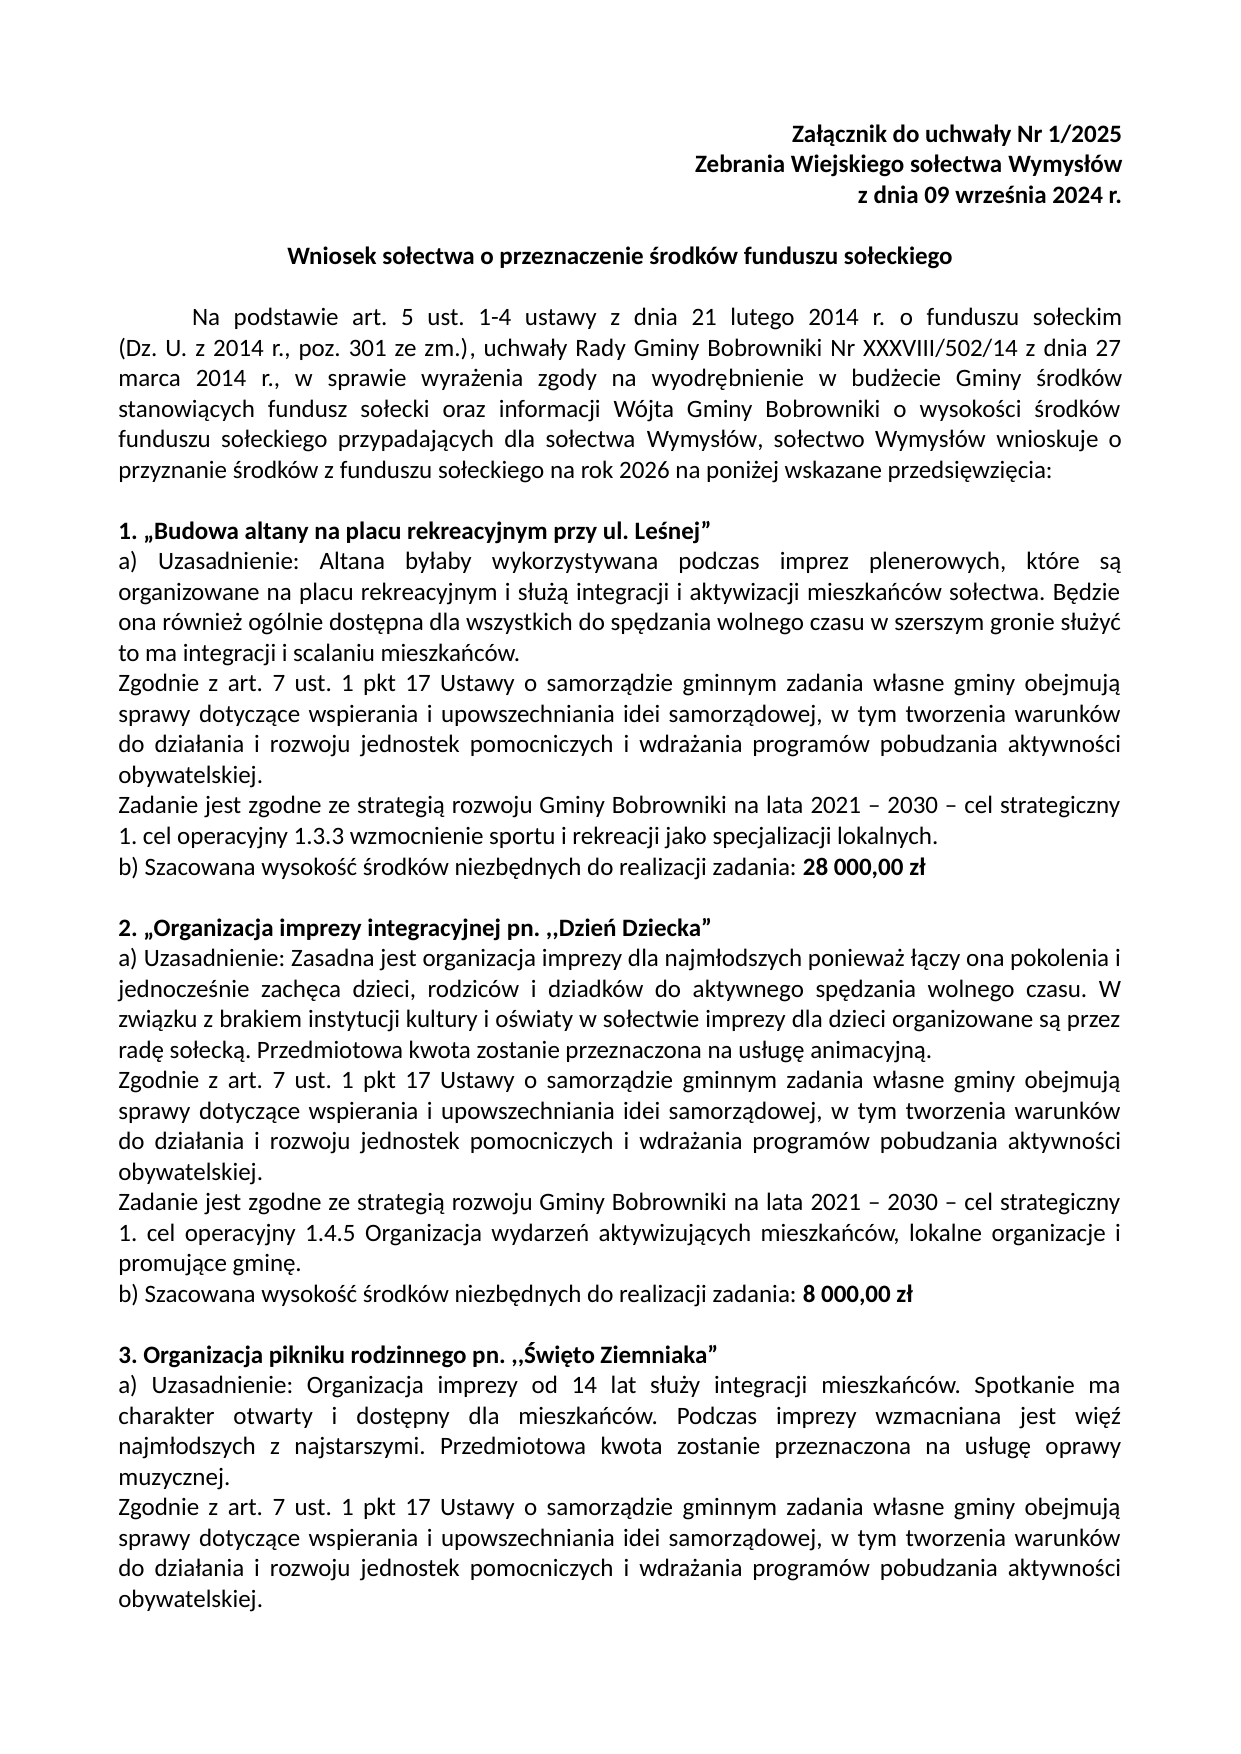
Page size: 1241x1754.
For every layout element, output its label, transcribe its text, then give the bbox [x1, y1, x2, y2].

text Wniosek sołectwa o przeznaczenie środków funduszu sołeckiego [118, 240, 1122, 271]
list b) Szacowana wysokość środków niezbędnych do realizacji zadania: 28 000,00 zł [118, 851, 1122, 881]
list b) Szacowana wysokość środków niezbędnych do realizacji zadania: 8 000,00 zł [118, 1278, 1122, 1308]
text a) Uzasadnienie: Altana byłaby wykorzystywana podczas imprez plenerowych, które są organizowane na placu rekreacyjnym i służą integracji i aktywizacji mieszkańców sołectwa. Będzie ona również ogólnie dostępna dla wszystkich do spędzania wolnego czasu w szerszym gronie służyć to ma integracji i scalaniu mieszkańców. [118, 545, 1122, 667]
text Zgodnie z art. 7 ust. 1 pkt 17 Ustawy o samorządzie gminnym zadania własne gminy obejmują sprawy dotyczące wspierania i upowszechniania idei samorządowej, w tym tworzenia warunków do działania i rozwoju jednostek pomocniczych i wdrażania programów pobudzania aktywności obywatelskiej. [118, 1492, 1122, 1614]
text Zadanie jest zgodne ze strategią rozwoju Gminy Bobrowniki na lata 2021 – 2030 – cel strategiczny 1. cel operacyjny 1.3.3 wzmocnienie sportu i rekreacji jako specjalizacji lokalnych. [118, 789, 1122, 851]
text Załącznik do uchwały Nr 1/2025 [118, 118, 1122, 149]
text 2. „Organizacja imprezy integracyjnej pn. ,,Dzień Dziecka” [118, 912, 1122, 942]
list a) Uzasadnienie: Zasadna jest organizacja imprezy dla najmłodszych ponieważ łączy ona pokolenia i jednocześnie zachęca dzieci, rodziców i dziadków do aktywnego spędzania wolnego czasu. W związku z brakiem instytucji kultury i oświaty w sołectwie imprezy dla dzieci organizowane są przez radę sołecką. Przedmiotowa kwota zostanie przeznaczona na usługę animacyjną. [118, 942, 1122, 1064]
text 3. Organizacja pikniku rodzinnego pn. ,,Święto Ziemniaka” [118, 1339, 1122, 1369]
list Zgodnie z art. 7 ust. 1 pkt 17 Ustawy o samorządzie gminnym zadania własne gminy obejmują sprawy dotyczące wspierania i upowszechniania idei samorządowej, w tym tworzenia warunków do działania i rozwoju jednostek pomocniczych i wdrażania programów pobudzania aktywności obywatelskiej. [118, 1064, 1122, 1186]
text Na podstawie art. 5 ust. 1-4 ustawy z dnia 21 lutego 2014 r. o funduszu sołeckim (Dz. U. z 2014 r., poz. 301 ze zm.), uchwały Rady Gminy Bobrowniki Nr XXXVIII/502/14 z dnia 27 marca 2014 r., w sprawie wyrażenia zgody na wyodrębnienie w budżecie Gminy środków stanowiących fundusz sołecki oraz informacji Wójta Gminy Bobrowniki o wysokości środków funduszu sołeckiego przypadających dla sołectwa Wymysłów, sołectwo Wymysłów wnioskuje o przyznanie środków z funduszu sołeckiego na rok 2026 na poniżej wskazane przedsięwzięcia: [118, 301, 1122, 484]
text z dnia 09 września 2024 r. [118, 179, 1122, 210]
list Zadanie jest zgodne ze strategią rozwoju Gminy Bobrowniki na lata 2021 – 2030 – cel strategiczny 1. cel operacyjny 1.4.5 Organizacja wydarzeń aktywizujących mieszkańców, lokalne organizacje i promujące gminę. [118, 1186, 1122, 1278]
text 1. „Budowa altany na placu rekreacyjnym przy ul. Leśnej” [118, 515, 1122, 545]
text Zgodnie z art. 7 ust. 1 pkt 17 Ustawy o samorządzie gminnym zadania własne gminy obejmują sprawy dotyczące wspierania i upowszechniania idei samorządowej, w tym tworzenia warunków do działania i rozwoju jednostek pomocniczych i wdrażania programów pobudzania aktywności obywatelskiej. [118, 667, 1122, 789]
list a) Uzasadnienie: Organizacja imprezy od 14 lat służy integracji mieszkańców. Spotkanie ma charakter otwarty i dostępny dla mieszkańców. Podczas imprezy wzmacniana jest więź najmłodszych z najstarszymi. Przedmiotowa kwota zostanie przeznaczona na usługę oprawy muzycznej. [118, 1369, 1122, 1492]
text Zebrania Wiejskiego sołectwa Wymysłów [118, 149, 1122, 179]
